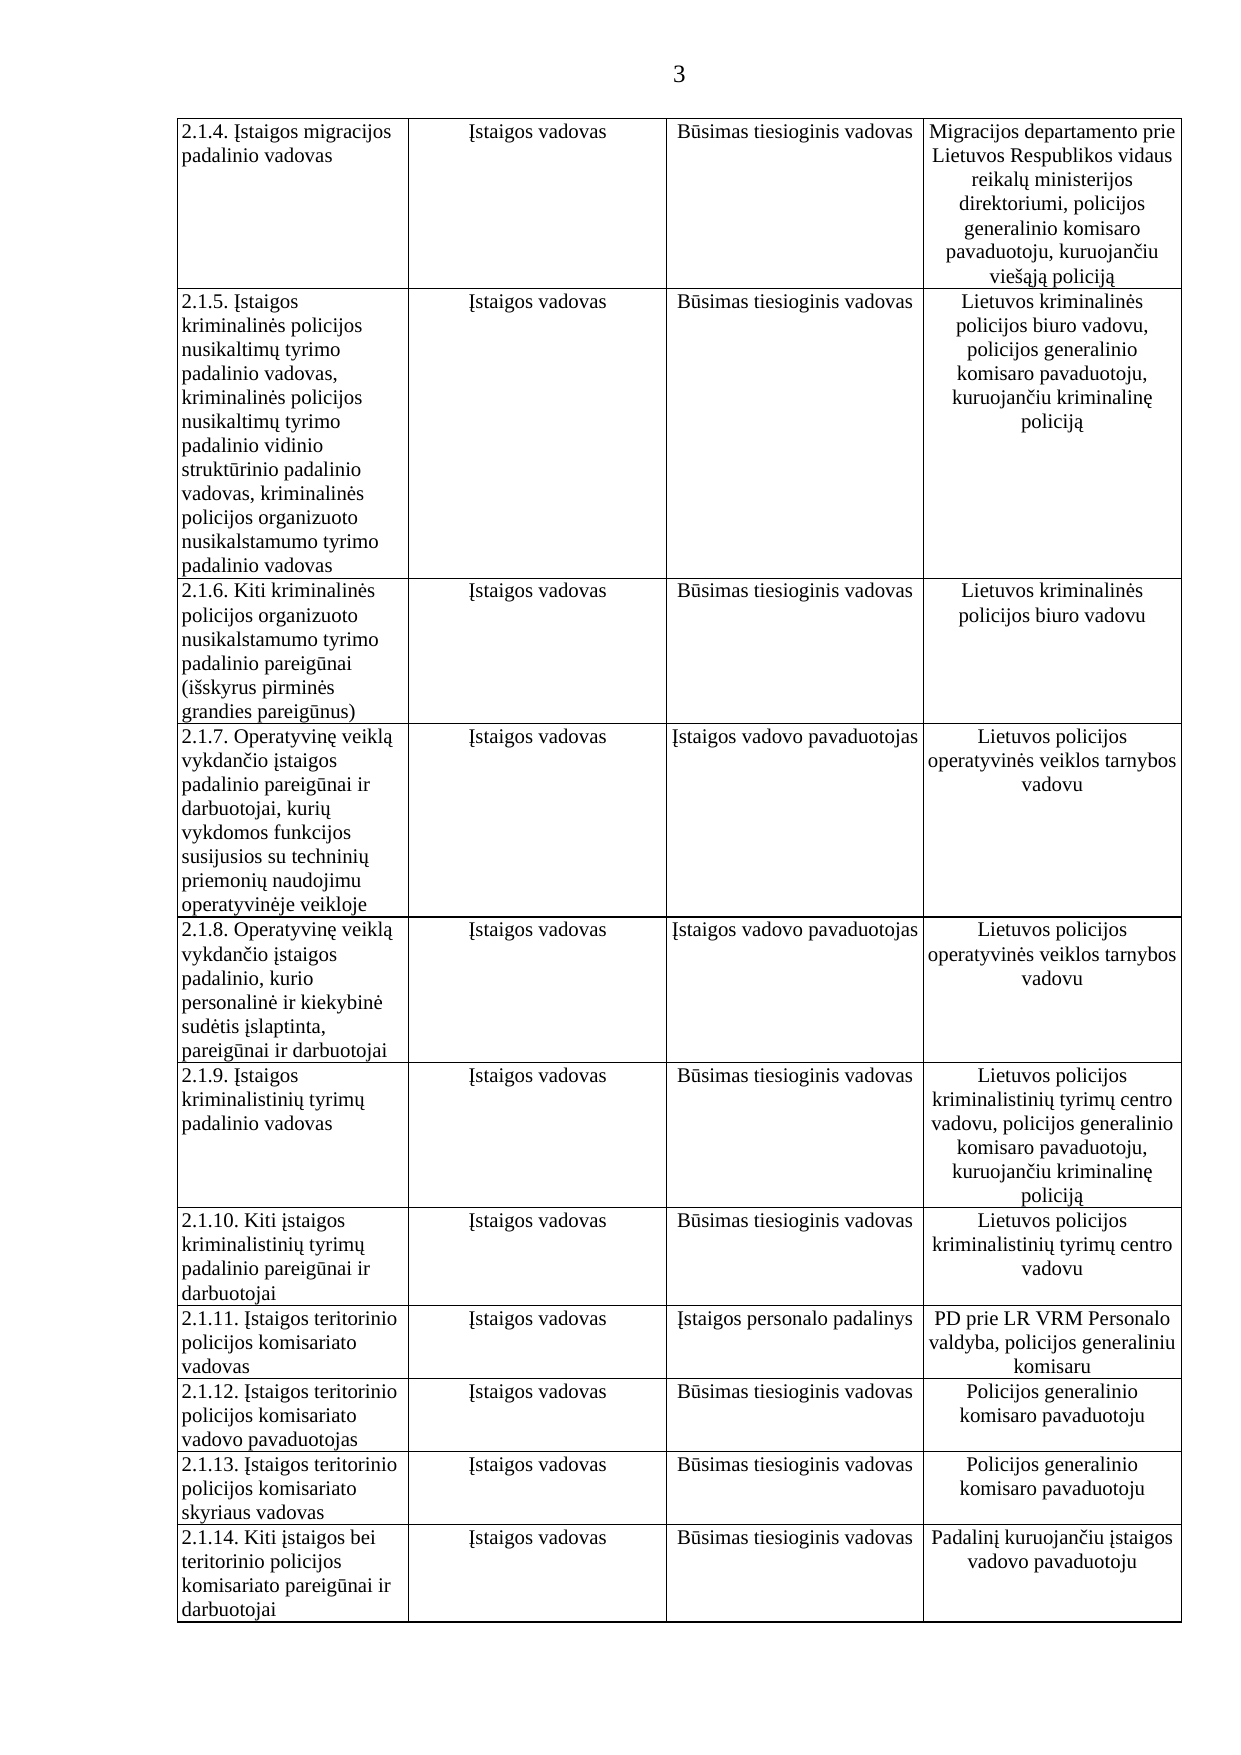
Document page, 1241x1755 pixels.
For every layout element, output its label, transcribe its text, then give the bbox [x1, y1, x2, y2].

table_cell Būsimas tiesioginis vadovas [667, 1452, 923, 1524]
table_cell Įstaigos vadovas [409, 1525, 666, 1621]
table_cell 2.1.4. Įstaigos migracijos padalinio vadovas [178, 119, 408, 288]
table_cell Įstaigos vadovas [409, 289, 666, 577]
table_cell 2.1.10. Kiti įstaigos kriminalistinių tyrimų padalinio pareigūnai ir darbuotojai [178, 1208, 408, 1304]
table_cell Būsimas tiesioginis vadovas [667, 119, 923, 288]
table_cell Įstaigos vadovas [409, 1452, 666, 1524]
table_cell Lietuvos kriminalinės policijos biuro vadovu [924, 579, 1181, 723]
table_cell Būsimas tiesioginis vadovas [667, 1208, 923, 1304]
table_cell Įstaigos vadovas [409, 1379, 666, 1451]
table_cell 2.1.6. Kiti kriminalinės policijos organizuoto nusikalstamumo tyrimo padalinio pareigūnai (išskyrus pirminės grandies pareigūnus) [178, 579, 408, 723]
table_cell 2.1.8. Operatyvinę veiklą vykdančio įstaigos padalinio, kurio personalinė ir kiekybinė sudėtis įslaptinta, pareigūnai ir darbuotojai [178, 918, 408, 1062]
table_cell Būsimas tiesioginis vadovas [667, 1063, 923, 1207]
table_cell Įstaigos vadovas [409, 918, 666, 1062]
table_cell PD prie LR VRM Personalo valdyba, policijos generaliniu komisaru [924, 1306, 1181, 1378]
table_cell Policijos generalinio komisaro pavaduotoju [924, 1452, 1181, 1524]
table_cell Lietuvos kriminalinės policijos biuro vadovu, policijos generalinio komisaro pavaduotoju, kuruojančiu kriminalinę policiją [924, 289, 1181, 577]
table_cell Lietuvos policijos kriminalistinių tyrimų centro vadovu [924, 1208, 1181, 1304]
table_cell Lietuvos policijos operatyvinės veiklos tarnybos vadovu [924, 918, 1181, 1062]
table_cell Lietuvos policijos operatyvinės veiklos tarnybos vadovu [924, 724, 1181, 916]
table_cell 2.1.11. Įstaigos teritorinio policijos komisariato vadovas [178, 1306, 408, 1378]
table_cell Padalinį kuruojančiu įstaigos vadovo pavaduotoju [924, 1525, 1181, 1621]
table_cell Būsimas tiesioginis vadovas [667, 1379, 923, 1451]
table_cell Įstaigos personalo padalinys [667, 1306, 923, 1378]
table_cell Įstaigos vadovas [409, 1306, 666, 1378]
table_cell 2.1.12. Įstaigos teritorinio policijos komisariato vadovo pavaduotojas [178, 1379, 408, 1451]
table_cell Įstaigos vadovo pavaduotojas [667, 918, 923, 1062]
table_cell 2.1.14. Kiti įstaigos bei teritorinio policijos komisariato pareigūnai ir darbuotojai [178, 1525, 408, 1621]
table_cell Policijos generalinio komisaro pavaduotoju [924, 1379, 1181, 1451]
table_cell Įstaigos vadovas [409, 1063, 666, 1207]
table_cell Įstaigos vadovas [409, 724, 666, 916]
table_cell Būsimas tiesioginis vadovas [667, 289, 923, 577]
table_cell Įstaigos vadovas [409, 119, 666, 288]
table_cell Įstaigos vadovo pavaduotojas [667, 724, 923, 916]
table_cell 2.1.7. Operatyvinę veiklą vykdančio įstaigos padalinio pareigūnai ir darbuotojai, kurių vykdomos funkcijos susijusios su techninių priemonių naudojimu operatyvinėje veikloje [178, 724, 408, 916]
table_cell Įstaigos vadovas [409, 579, 666, 723]
table_cell 2.1.13. Įstaigos teritorinio policijos komisariato skyriaus vadovas [178, 1452, 408, 1524]
table_cell Būsimas tiesioginis vadovas [667, 1525, 923, 1621]
table_cell Įstaigos vadovas [409, 1208, 666, 1304]
table_cell Lietuvos policijos kriminalistinių tyrimų centro vadovu, policijos generalinio komisaro pavaduotoju, kuruojančiu kriminalinę policiją [924, 1063, 1181, 1207]
table_cell Migracijos departamento prie Lietuvos Respublikos vidaus reikalų ministerijos direktoriumi, policijos generalinio komisaro pavaduotoju, kuruojančiu viešąją policiją [924, 119, 1181, 288]
table_cell Būsimas tiesioginis vadovas [667, 579, 923, 723]
table_cell 2.1.9. Įstaigos kriminalistinių tyrimų padalinio vadovas [178, 1063, 408, 1207]
table_cell 2.1.5. Įstaigos kriminalinės policijos nusikaltimų tyrimo padalinio vadovas, kriminalinės policijos nusikaltimų tyrimo padalinio vidinio struktūrinio padalinio vadovas, kriminalinės policijos organizuoto nusikalstamumo tyrimo padalinio vadovas [178, 289, 408, 577]
